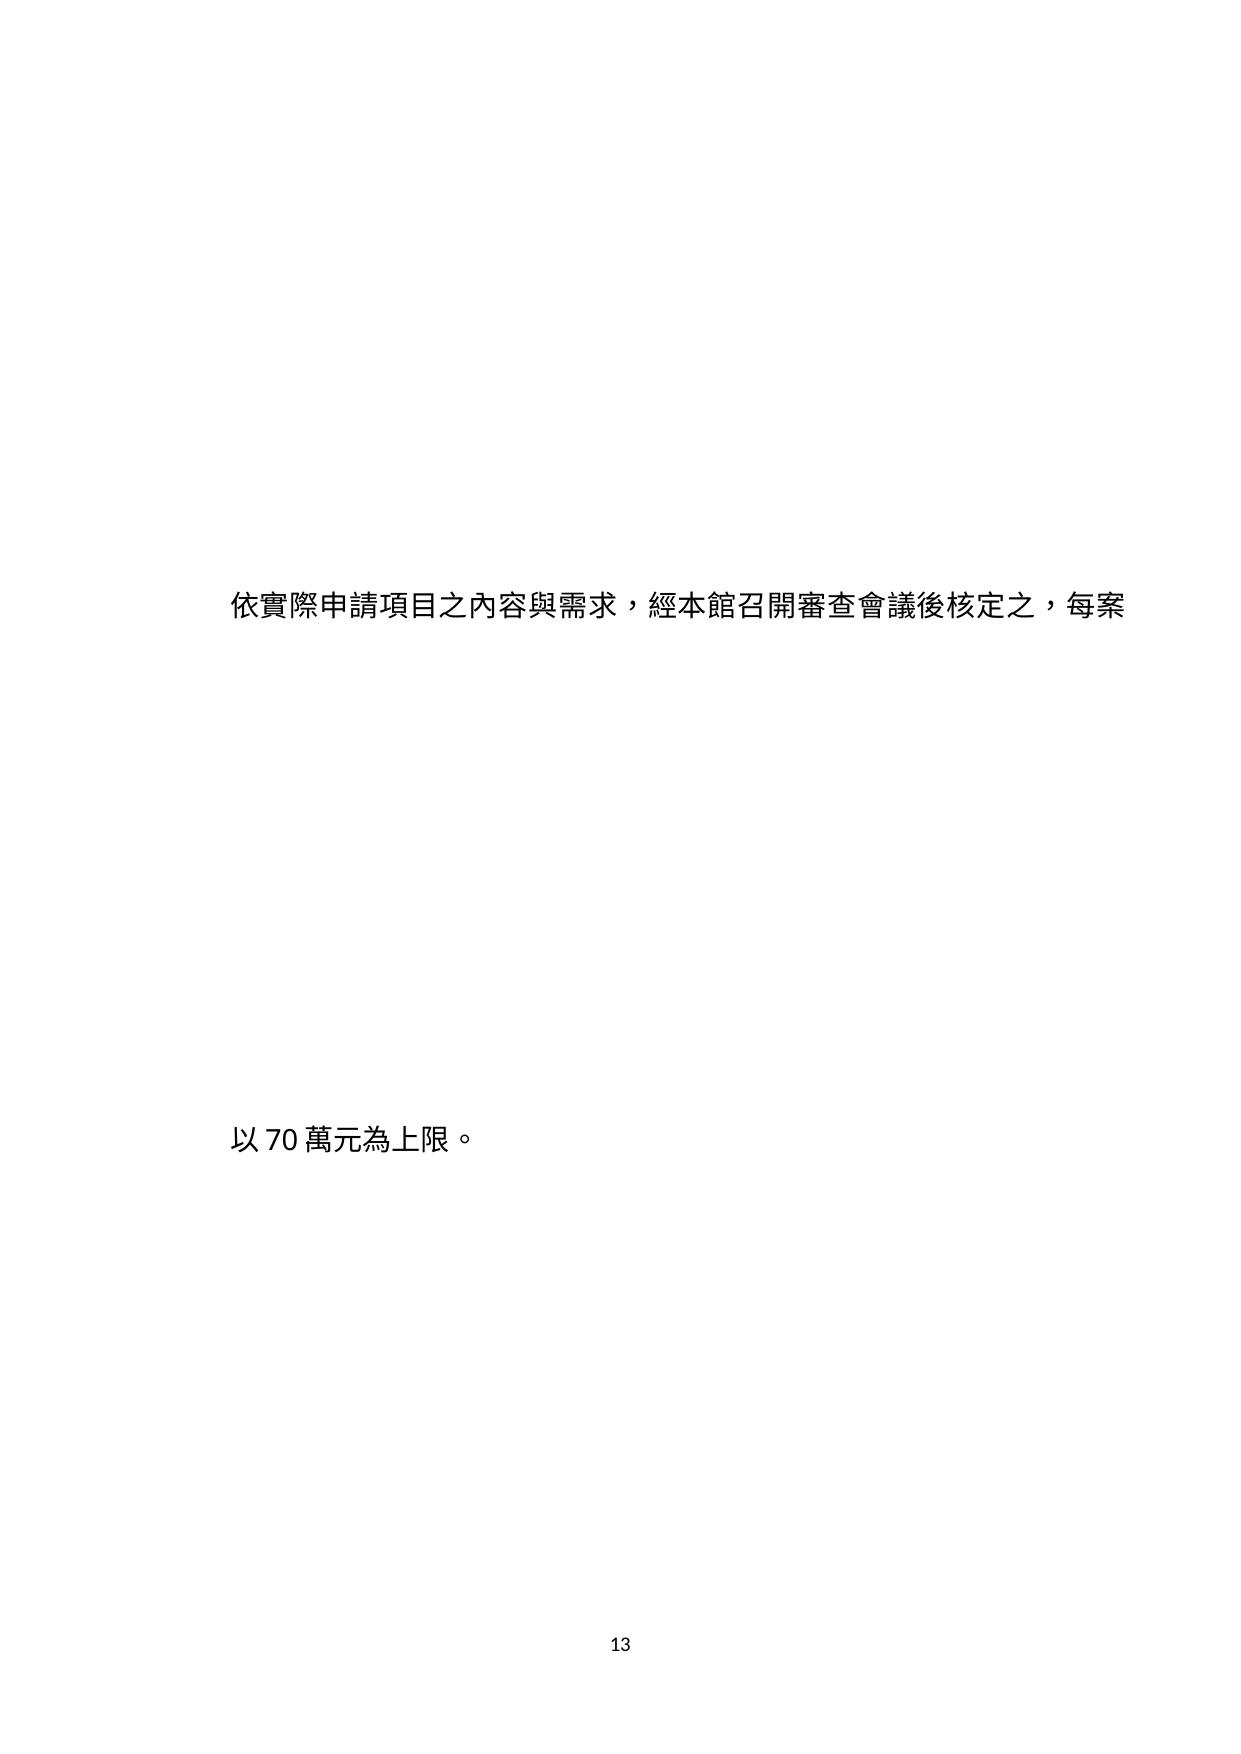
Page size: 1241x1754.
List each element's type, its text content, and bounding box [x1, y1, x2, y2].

list 依實際申請項目之內容與需求，經本館召開審查會議後核定之，每案以70萬元為上限。 [156, 336, 1128, 1406]
